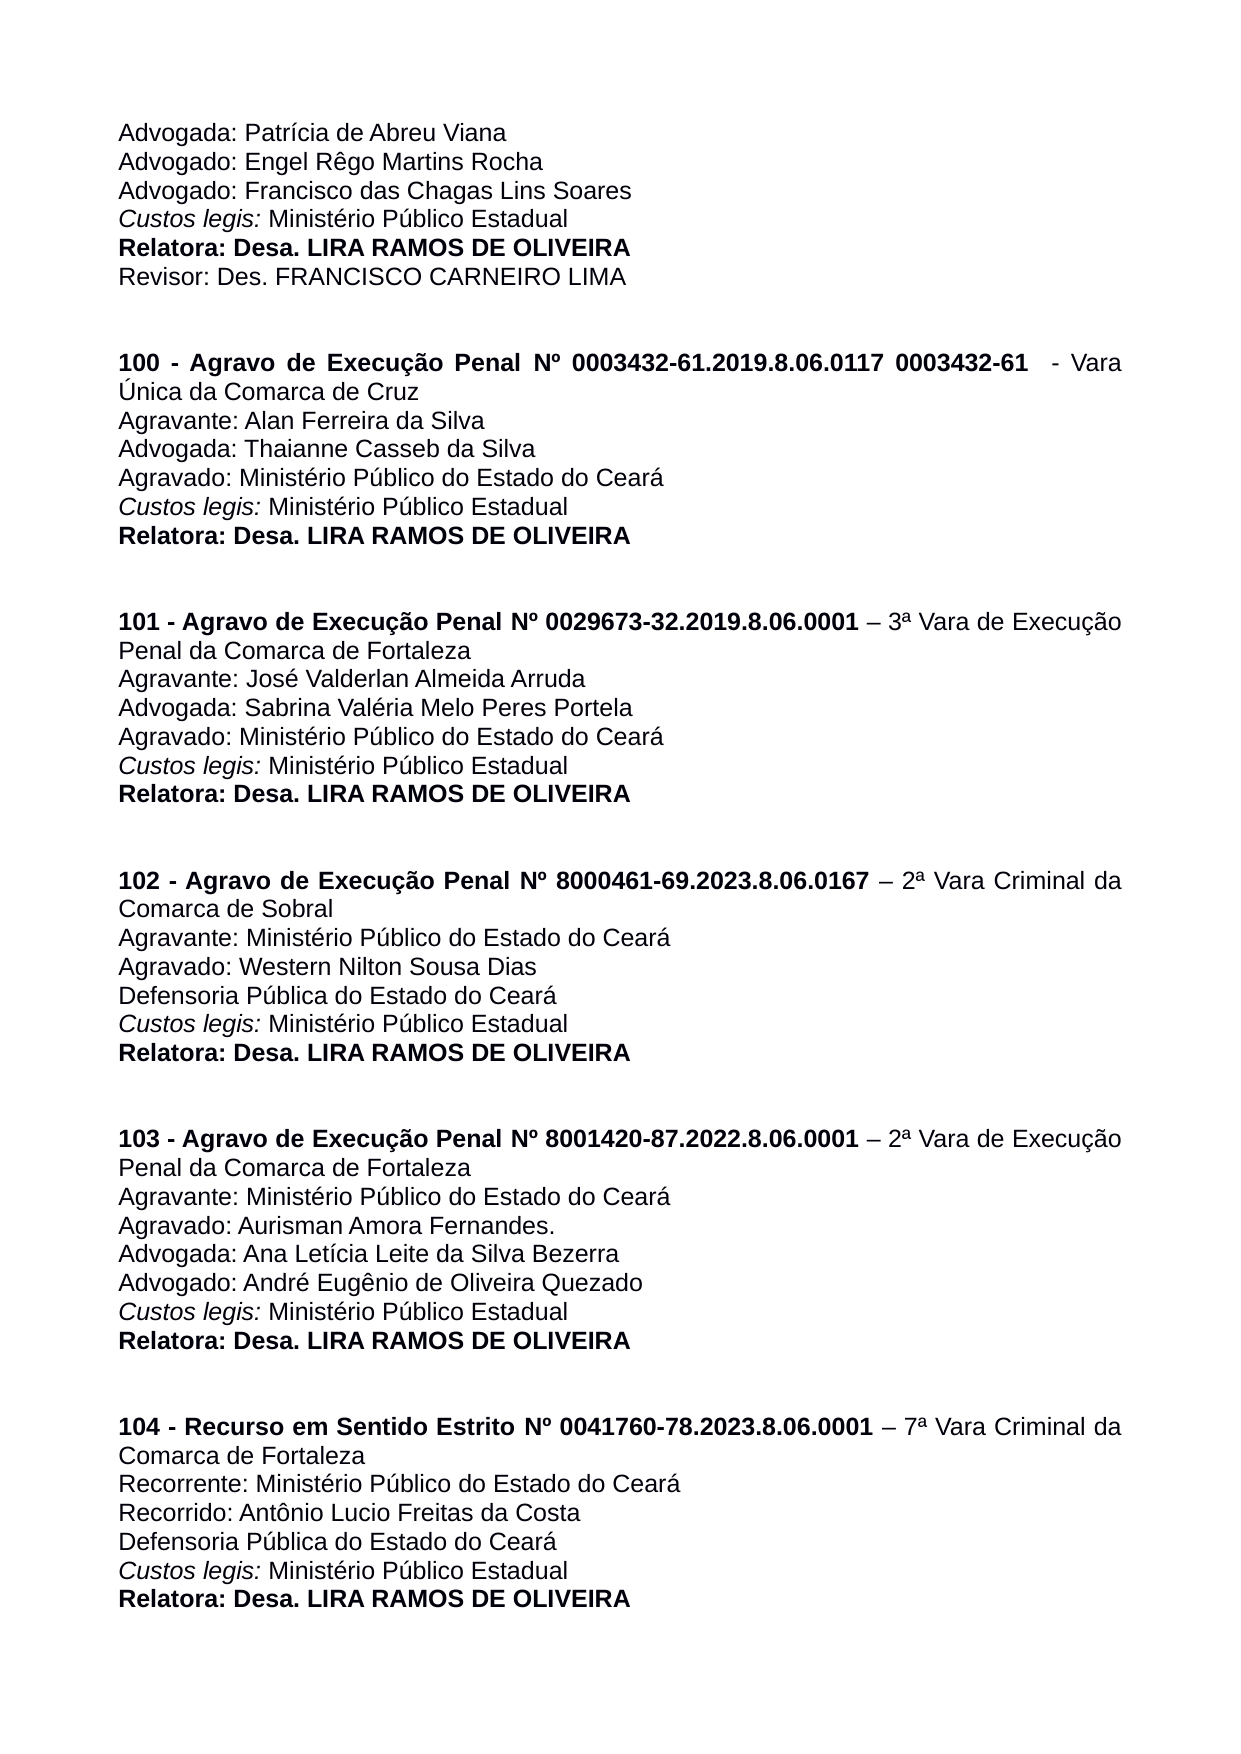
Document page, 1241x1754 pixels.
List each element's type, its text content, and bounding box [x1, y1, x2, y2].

text 100 - Agravo de Execução Penal Nº 0003432-61.2019.8.06.0117 0003432-61 - Vara Única da Comarca de Cruz [118, 348, 1122, 406]
text Advogada: Ana Letícia Leite da Silva Bezerra [118, 1239, 1122, 1268]
text Agravante: Alan Ferreira da Silva [118, 406, 1122, 434]
text 104 - Recurso em Sentido Estrito Nº 0041760-78.2023.8.06.0001 – 7ª Vara Criminal da Comarca de Fortaleza [118, 1412, 1122, 1469]
text Relatora: Desa. LIRA RAMOS DE OLIVEIRA [118, 779, 1122, 808]
text Relatora: Desa. LIRA RAMOS DE OLIVEIRA [118, 1584, 1122, 1613]
text Agravado: Aurisman Amora Fernandes. [118, 1211, 1122, 1239]
text Defensoria Pública do Estado do Ceará [118, 1527, 1122, 1556]
text Agravado: Ministério Público do Estado do Ceará [118, 722, 1122, 751]
text Custos legis: Ministério Público Estadual [118, 1297, 1122, 1326]
text Recorrido: Antônio Lucio Freitas da Costa [118, 1498, 1122, 1527]
text Relatora: Desa. LIRA RAMOS DE OLIVEIRA [118, 1326, 1122, 1354]
text Agravante: Ministério Público do Estado do Ceará [118, 1182, 1122, 1211]
text Custos legis: Ministério Público Estadual [118, 492, 1122, 521]
text Defensoria Pública do Estado do Ceará [118, 981, 1122, 1009]
text Agravante: José Valderlan Almeida Arruda [118, 664, 1122, 693]
text Advogado: Engel Rêgo Martins Rocha [118, 147, 1122, 176]
text Advogado: André Eugênio de Oliveira Quezado [118, 1268, 1122, 1297]
text Advogada: Sabrina Valéria Melo Peres Portela [118, 693, 1122, 722]
text Advogada: Thaianne Casseb da Silva [118, 434, 1122, 463]
text Custos legis: Ministério Público Estadual [118, 751, 1122, 779]
text Relatora: Desa. LIRA RAMOS DE OLIVEIRA [118, 1038, 1122, 1067]
text Custos legis: Ministério Público Estadual [118, 204, 1122, 233]
text Revisor: Des. FRANCISCO CARNEIRO LIMA [118, 262, 1122, 291]
text Agravante: Ministério Público do Estado do Ceará [118, 923, 1122, 952]
text 101 - Agravo de Execução Penal Nº 0029673-32.2019.8.06.0001 – 3ª Vara de Execução Penal da Comarca de Fortaleza [118, 607, 1122, 664]
text 103 - Agravo de Execução Penal Nº 8001420-87.2022.8.06.0001 – 2ª Vara de Execução Penal da Comarca de Fortaleza [118, 1124, 1122, 1182]
text Agravado: Ministério Público do Estado do Ceará [118, 463, 1122, 492]
text 102 - Agravo de Execução Penal Nº 8000461-69.2023.8.06.0167 – 2ª Vara Criminal da Comarca de Sobral [118, 866, 1122, 923]
text Relatora: Desa. LIRA RAMOS DE OLIVEIRA [118, 233, 1122, 262]
text Custos legis: Ministério Público Estadual [118, 1009, 1122, 1038]
text Advogada: Patrícia de Abreu Viana [118, 118, 1122, 147]
text Custos legis: Ministério Público Estadual [118, 1556, 1122, 1584]
text Recorrente: Ministério Público do Estado do Ceará [118, 1469, 1122, 1498]
text Relatora: Desa. LIRA RAMOS DE OLIVEIRA [118, 521, 1122, 549]
text Agravado: Western Nilton Sousa Dias [118, 952, 1122, 981]
text Advogado: Francisco das Chagas Lins Soares [118, 176, 1122, 204]
